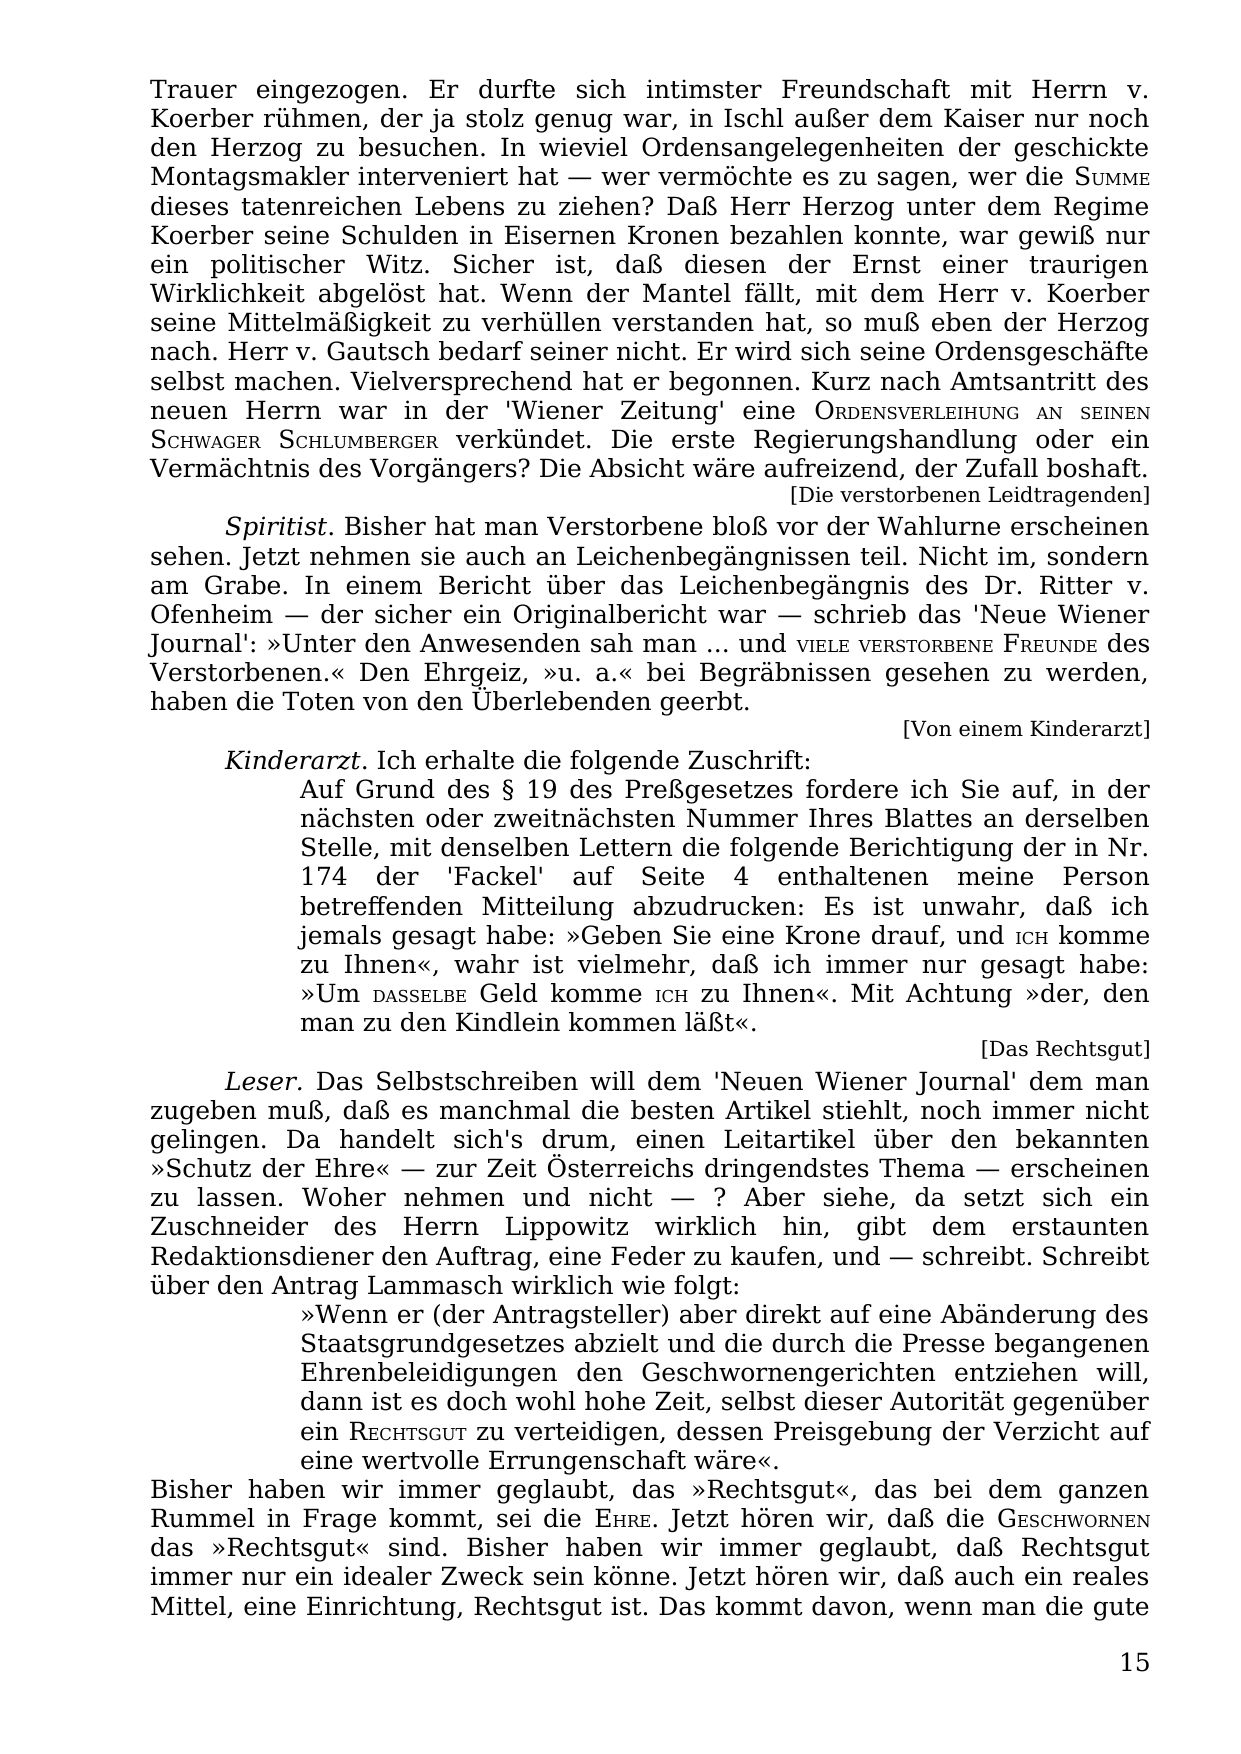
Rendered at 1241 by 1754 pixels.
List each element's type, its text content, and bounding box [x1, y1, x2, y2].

text [Von einem Kinderarzt] [150, 717, 1151, 741]
text Bisher haben wir immer geglaubt, das »Rechtsgut«, das bei dem ganzen Rummel in Frage kommt, sei die Ehre. Jetzt hören wir, daß die Geschwornen das »Rechtsgut« sind. Bisher haben wir immer geglaubt, daß Rechtsgut immer nur ein idealer Zweck sein könne. Jetzt hören wir, daß auch ein reales Mittel, eine Einrichtung, Rechtsgut ist. Das kommt davon, wenn man die gute [150, 1475, 1151, 1621]
text Spiritist. Bisher hat man Verstorbene bloß vor der Wahlurne erscheinen sehen. Jetzt nehmen sie auch an Leichenbegängnissen teil. Nicht im, sondern am Grabe. In einem Bericht über das Leichenbegängnis des Dr. Ritter v. Ofenheim — der sicher ein Originalbericht war — schrieb das 'Neue Wiener Journal': »Unter den Anwesenden sah man ... und viele verstorbene Freunde des Verstorbenen.« Den Ehrgeiz, »u. a.« bei Begräbnissen gesehen zu werden, haben die Toten von den Überlebenden geerbt. [150, 508, 1151, 717]
text Auf Grund des § 19 des Preßgesetzes fordere ich Sie auf, in der nächsten oder zweitnächsten Nummer Ihres Blattes an derselben Stelle, mit denselben Lettern die folgende Berichtigung der in Nr. 174 der 'Fackel' auf Seite 4 enthaltenen meine Person betreffenden Mitteilung abzudrucken: Es ist unwahr, daß ich jemals gesagt habe: »Geben Sie eine Krone drauf, und ich komme zu Ihnen«, wahr ist vielmehr, daß ich immer nur gesagt habe: »Um dasselbe Geld komme ich zu Ihnen«. Mit Achtung »der, den man zu den Kindlein kommen läßt«. [300, 775, 1151, 1037]
text [Die verstorbenen Leidtragenden] [150, 483, 1151, 508]
text Kinderarzt. Ich erhalte die folgende Zuschrift: [150, 741, 1151, 775]
text [Das Rechtsgut] [150, 1037, 1151, 1062]
text »Wenn er (der Antragsteller) aber direkt auf eine Abänderung des Staatsgrundgesetzes abzielt und die durch die Presse begangenen Ehrenbeleidigungen den Geschwornengerichten entziehen will, dann ist es doch wohl hohe Zeit, selbst dieser Autorität gegenüber ein Rechtsgut zu verteidigen, dessen Preisgebung der Verzicht auf eine wertvolle Errungenschaft wäre«. [300, 1300, 1151, 1475]
text Trauer eingezogen. Er durfte sich intimster Freundschaft mit Herrn v. Koerber rühmen, der ja stolz genug war, in Ischl außer dem Kaiser nur noch den Herzog zu besuchen. In wieviel Ordensangelegenheiten der geschickte Montagsmakler interveniert hat — wer vermöchte es zu sagen, wer die Summe dieses tatenreichen Lebens zu ziehen? Daß Herr Herzog unter dem Regime Koerber seine Schulden in Eisernen Kronen bezahlen konnte, war gewiß nur ein politischer Witz. Sicher ist, daß diesen der Ernst einer traurigen Wirklichkeit abgelöst hat. Wenn der Mantel fällt, mit dem Herr v. Koerber seine Mittelmäßigkeit zu verhüllen verstanden hat, so muß eben der Herzog nach. Herr v. Gautsch bedarf seiner nicht. Er wird sich seine Ordensgeschäfte selbst machen. Vielversprechend hat er begonnen. Kurz nach Amtsantritt des neuen Herrn war in der 'Wiener Zeitung' eine Ordensverleihung an seinen Schwager Schlumberger verkündet. Die erste Regierungshandlung oder ein Vermächtnis des Vorgängers? Die Absicht wäre aufreizend, der Zufall boshaft. [150, 75, 1151, 483]
text Leser. Das Selbstschreiben will dem 'Neuen Wiener Journal' dem man zugeben muß, daß es manchmal die besten Artikel stiehlt, noch immer nicht gelingen. Da handelt sich's drum, einen Leitartikel über den bekannten »Schutz der Ehre« — zur Zeit Österreichs dringendstes Thema — erscheinen zu lassen. Woher nehmen und nicht — ? Aber siehe, da setzt sich ein Zuschneider des Herrn Lippowitz wirklich hin, gibt dem erstaunten Redaktionsdiener den Auftrag, eine Feder zu kaufen, und — schreibt. Schreibt über den Antrag Lammasch wirklich wie folgt: [150, 1062, 1151, 1300]
